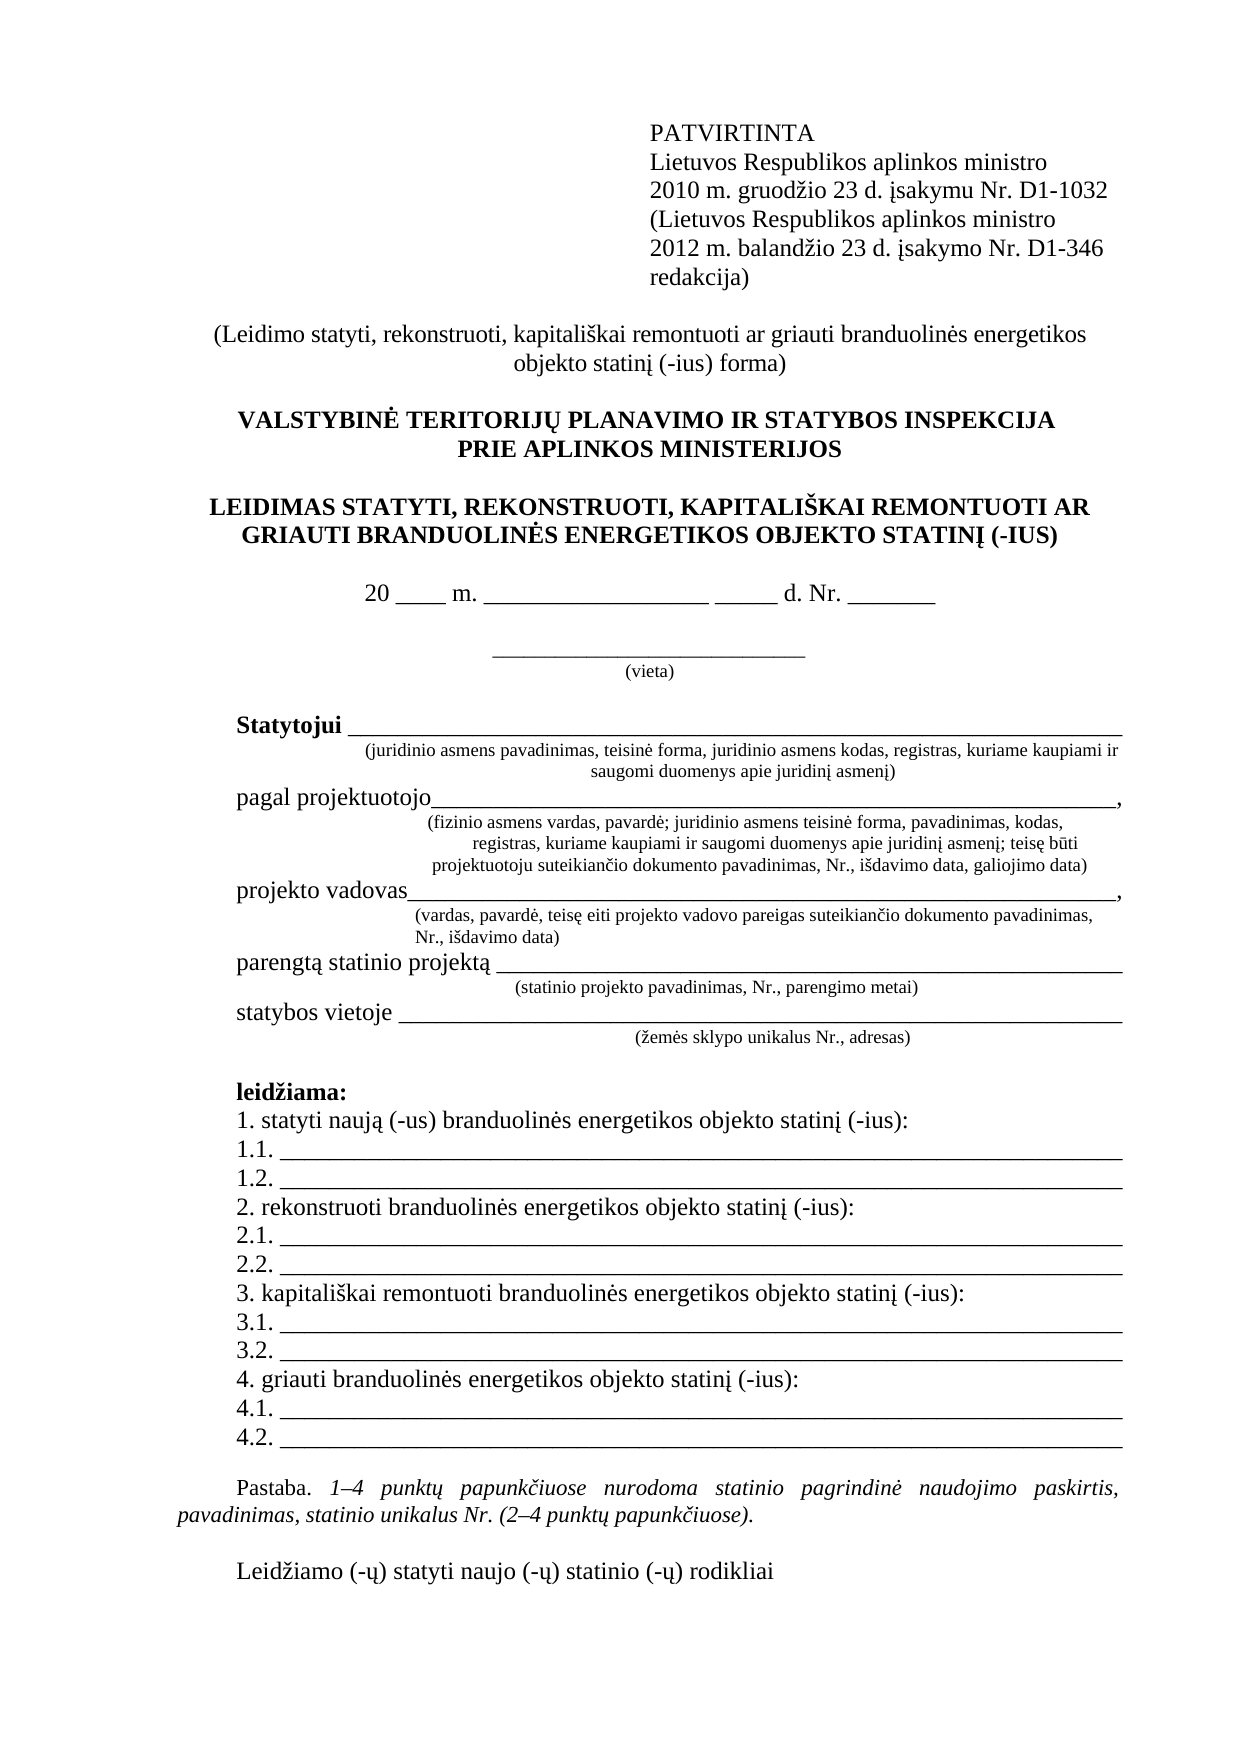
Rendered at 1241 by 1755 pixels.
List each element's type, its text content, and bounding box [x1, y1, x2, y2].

text (vardas, pavardė, teisę eiti projekto vadovo pareigas suteikiančio dokumento pavadinimas, Nr., išdavimo data) [415, 904, 1122, 947]
text 3.2. [177, 1335, 1122, 1364]
text 2. rekonstruoti branduolinės energetikos objekto statinį (-ius): [177, 1192, 1122, 1220]
text 2.1. [177, 1220, 1122, 1249]
text parengtą statinio projektą [177, 947, 1122, 976]
text Statytojui [177, 710, 1122, 739]
text (Leidimo statyti, rekonstruoti, kapitališkai remontuoti ar griauti branduolinės energetikos objekto statinį (-ius) forma) [177, 319, 1122, 377]
text ______________________________ [177, 636, 1122, 660]
text 4.1. [177, 1393, 1122, 1422]
text registras, kuriame kaupiami ir saugomi duomenys apie juridinį asmenį; teisę būti [427, 832, 1122, 854]
text 2012 m. balandžio 23 d. įsakymo Nr. D1-346 [649, 233, 1122, 262]
text Lietuvos Respublikos aplinkos ministro [649, 147, 1122, 176]
text 1.1. [177, 1134, 1122, 1163]
text statybos vietoje [177, 997, 1122, 1026]
text redakcija) [649, 262, 1122, 291]
text 4. griauti branduolinės energetikos objekto statinį (-ius): [177, 1364, 1122, 1393]
text saugomi duomenys apie juridinį asmenį) [365, 760, 1122, 782]
text (fizinio asmens vardas, pavardė; juridinio asmens teisinė forma, pavadinimas, kodas, [427, 811, 1122, 832]
text 2010 m. gruodžio 23 d. įsakymu Nr. D1-1032 [649, 176, 1122, 204]
text (juridinio asmens pavadinimas, teisinė forma, juridinio asmens kodas, registras, kuriame kaupiami ir [365, 739, 1122, 760]
text 2.2. [177, 1249, 1122, 1278]
text VALSTYBINĖ TERITORIJŲ PLANAVIMO IR STATYBOS INSPEKCIJA [177, 406, 1122, 434]
text 1.2. [177, 1163, 1122, 1192]
text projekto vadovas , [177, 875, 1122, 904]
text 1. statyti naują (-us) branduolinės energetikos objekto statinį (-ius): [177, 1105, 1122, 1134]
text 3. kapitališkai remontuoti branduolinės energetikos objekto statinį (-ius): [177, 1278, 1122, 1307]
text leidžiama: [177, 1077, 1122, 1105]
text 20 ____ m. __________________ _____ d. Nr. _______ [177, 578, 1122, 607]
text (vieta) [177, 660, 1122, 681]
text PRIE APLINKOS MINISTERIJOS [177, 434, 1122, 463]
text (Lietuvos Respublikos aplinkos ministro [649, 204, 1122, 233]
text PATVIRTINTA [649, 118, 1122, 147]
text LEIDIMAS STATYTI, REKONSTRUOTI, KAPITALIŠKAI REMONTUOTI AR GRIAUTI BRANDUOLINĖS ENERGETIKOS OBJEKTO STATINĮ (-IUS) [177, 492, 1122, 549]
text 3.1. [177, 1307, 1122, 1335]
text Leidžiamo (-ų) statyti naujo (-ų) statinio (-ų) rodikliai [177, 1556, 1122, 1584]
text (statinio projekto pavadinimas, Nr., parengimo metai) [515, 976, 1122, 997]
text projektuotoju suteikiančio dokumento pavadinimas, Nr., išdavimo data, galiojimo data) [427, 854, 1122, 875]
text 4.2. [177, 1422, 1122, 1450]
text Pastaba. 1–4 punktų papunkčiuose nurodoma statinio pagrindinė naudojimo paskirtis, pavadinimas, statinio unikalus Nr. (2–4 punktų papunkčiuose). [177, 1474, 1122, 1527]
text pagal projektuotojo , [177, 782, 1122, 811]
text (žemės sklypo unikalus Nr., adresas) [177, 1026, 1122, 1048]
